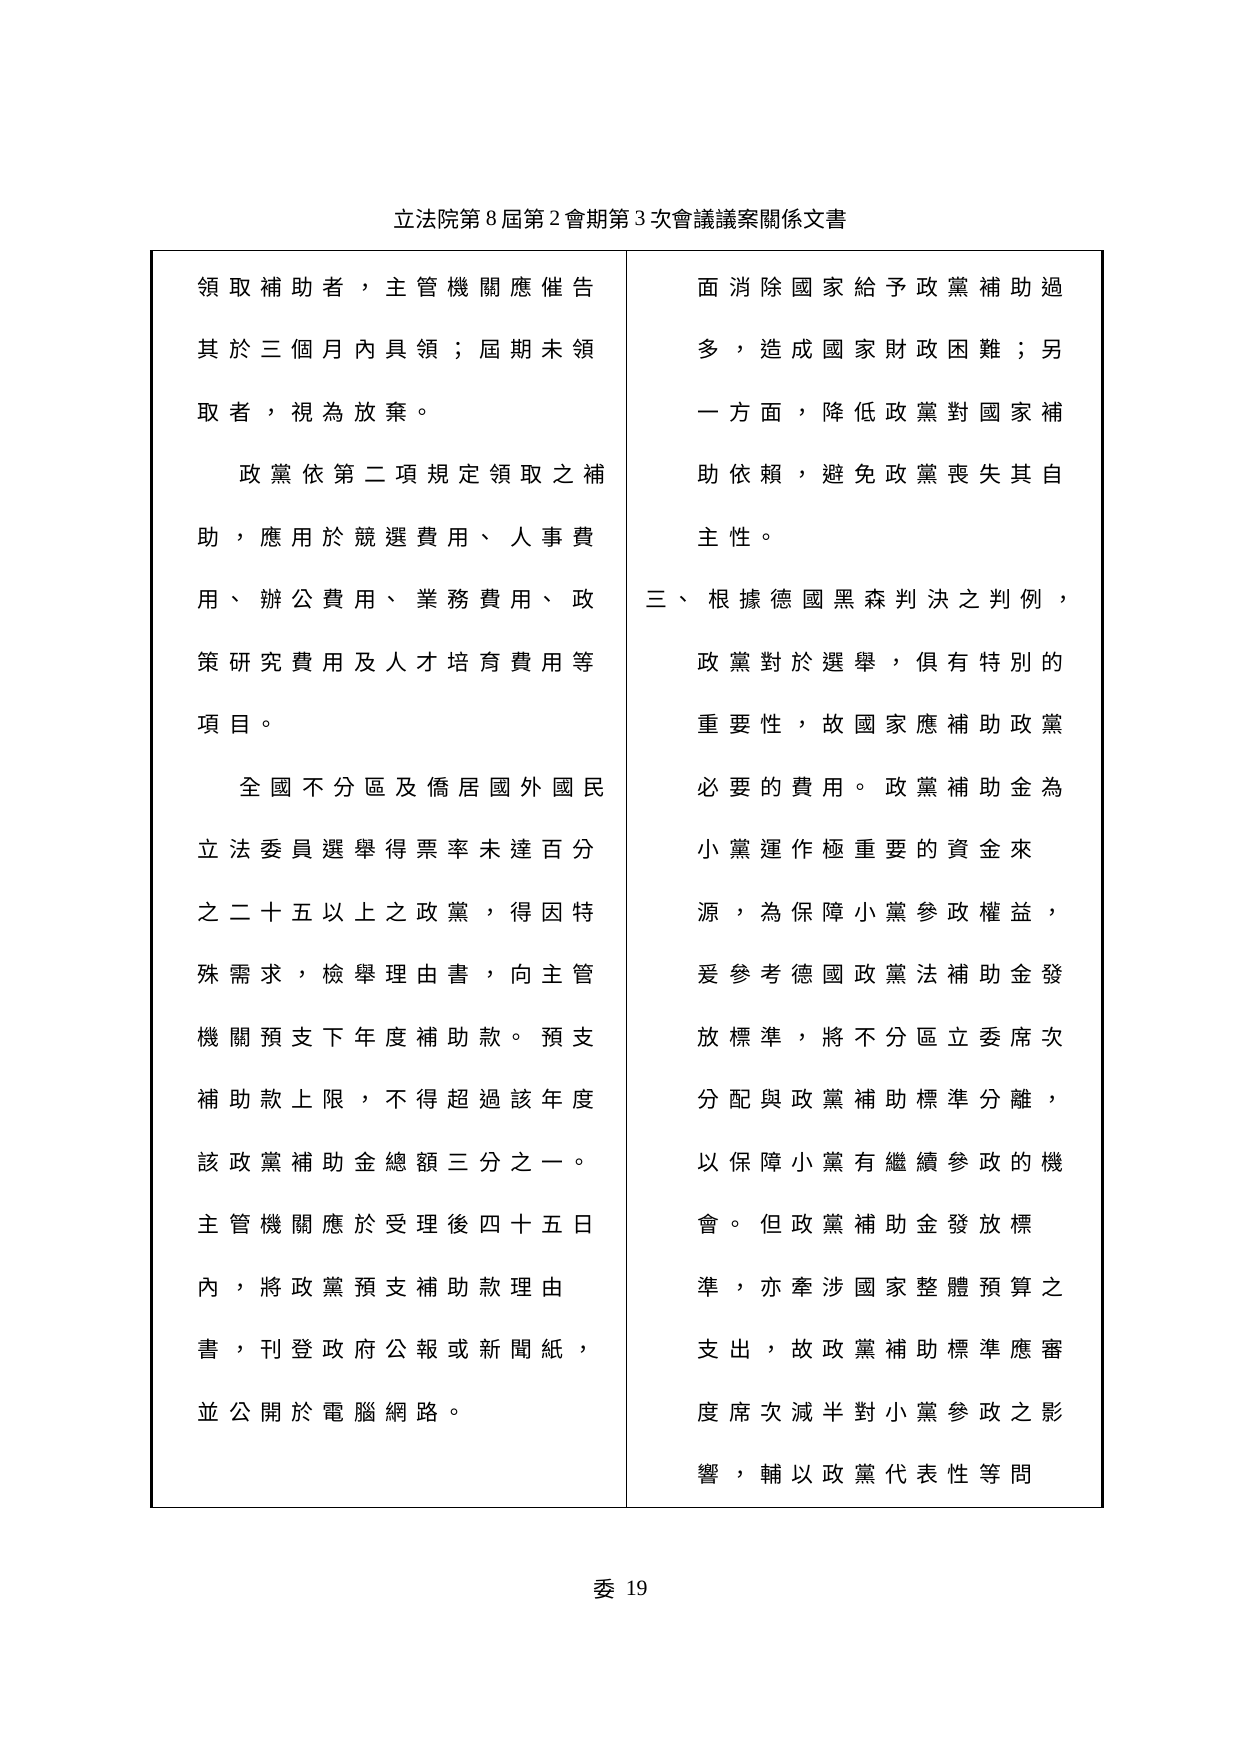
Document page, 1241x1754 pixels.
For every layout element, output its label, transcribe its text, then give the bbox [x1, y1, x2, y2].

table_cell 第二十條 主管機關應編列年度預算，補助政黨。 前項補助，以最近一次全國不分區及僑居國外國民立法委員選舉得票率達百分之二以上者為限；其補助金標準，依該次立法委員選舉各該政黨得票數計算之，每政黨每屆至多補助五百萬票為限，每年每票補助新臺幣五十元，至該屆立法委員任期屆滿為止。 前項補助，由主管機關依照會計年度核算補助金額，通知政黨於二個月內掣據向主管機關領取。政黨未於規定期限內領取補助者，主管機關應催告其於三個月內具領；屆期未領取者，視為放棄。 政黨依第二項規定領取之補助，應用於競選費用、人事費用、辦公費用、業務費用、政策研究費用及人才培育費用等項目。 全國不分區及僑居國外國民立法委員選舉得票率未達百分之二十五以上之政黨，得因特殊需求，檢舉理由書，向主管機關預支下年度補助款。預支補助款上限，不得超過該年度該政黨補助金總額三分之一。主管機關應於受理後四十五日內，將政黨預支補助款理由書，刊登政府公報或新聞紙，並公開於電腦網路。 [153, 251, 626, 1507]
table_cell 面消除國家給予政黨補助過多，造成國家財政困難；另一方面，降低政黨對國家補助依賴，避免政黨喪失其自主性。 三、根據德國黑森判決之判例，政黨對於選舉，俱有特別的重要性，故國家應補助政黨必要的費用。政黨補助金為小黨運作極重要的資金來源，為保障小黨參政權益，爰參考德國政黨法補助金發放標準，將不分區立委席次分配與政黨補助標準分離，以保障小黨有繼續參政的機會。但政黨補助金發放標準，亦牽涉國家整體預算之支出，故政黨補助標準應審度席次減半對小黨參政之影響，輔以政黨代表性等問 [627, 251, 1101, 1507]
